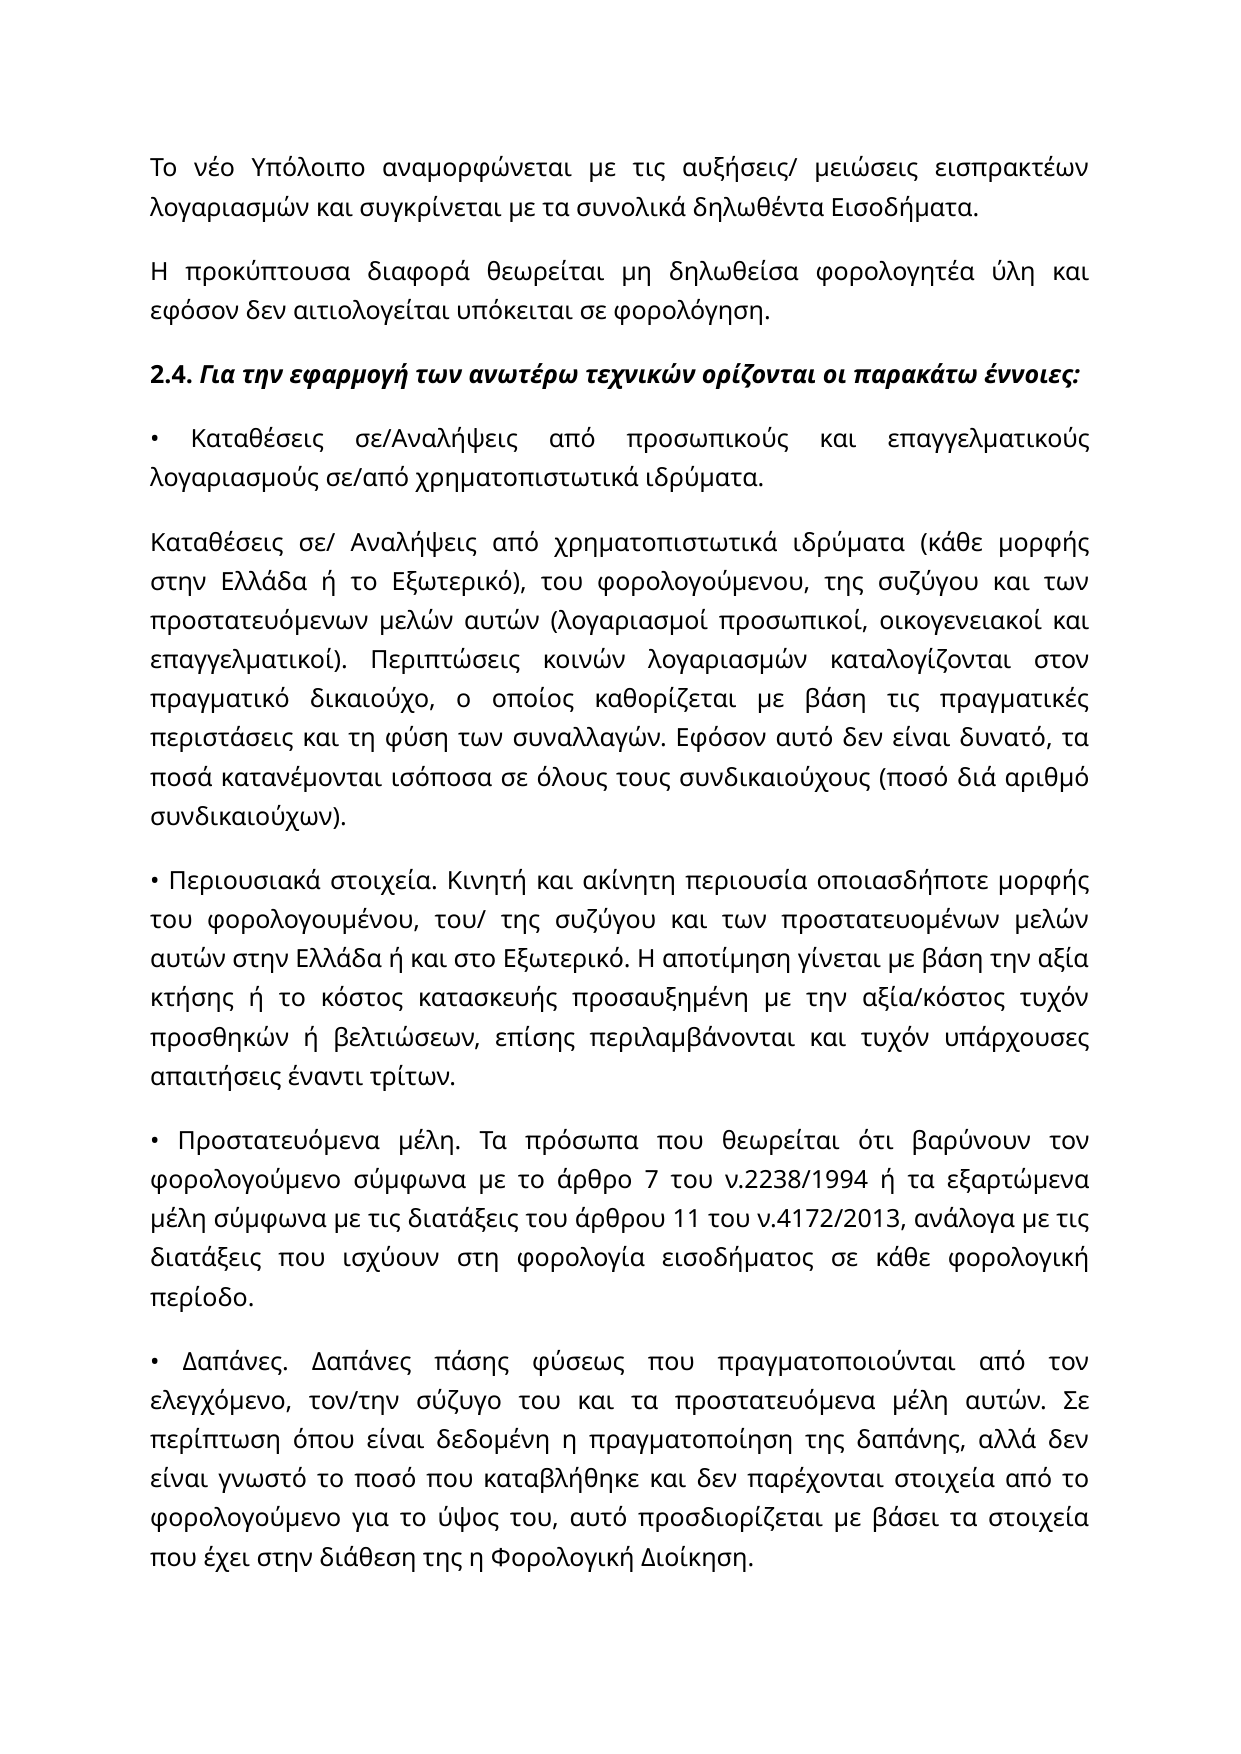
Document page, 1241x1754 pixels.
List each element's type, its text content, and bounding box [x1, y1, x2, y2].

text Καταθέσεις σε/ Αναλήψεις από χρηματοπιστωτικά ιδρύματα (κάθε μορφής στην Ελλάδα ή το Εξωτερικό), του φορολογούμενου, της συζύγου και των προστατευόμενων μελών αυτών (λογαριασμοί προσωπικοί, οικογενειακοί και επαγγελματικοί). Περιπτώσεις κοινών λογαριασμών καταλογίζονται στον πραγματικό δικαιούχο, ο οποίος καθορίζεται με βάση τις πραγματικές περιστάσεις και τη φύση των συναλλαγών. Εφόσον αυτό δεν είναι δυνατό, τα ποσά κατανέμονται ισόποσα σε όλους τους συνδικαιούχους (ποσό διά αριθμό συνδικαιούχων). [150, 524, 1090, 832]
text • Δαπάνες. Δαπάνες πάσης φύσεως που πραγματοποιούνται από τον ελεγχόμενο, τον/την σύζυγο του και τα προστατευόμενα μέλη αυτών. Σε περίπτωση όπου είναι δεδομένη η πραγματοποίηση της δαπάνης, αλλά δεν είναι γνωστό το ποσό που καταβλήθηκε και δεν παρέχονται στοιχεία από το φορολογούμενο για το ύψος του, αυτό προσδιορίζεται με βάσει τα στοιχεία που έχει στην διάθεση της η Φορολογική Διοίκηση. [150, 1343, 1090, 1573]
text • Προστατευόμενα μέλη. Τα πρόσωπα που θεωρείται ότι βαρύνουν τον φορολογούμενο σύμφωνα με το άρθρο 7 του ν.2238/1994 ή τα εξαρτώμενα μέλη σύμφωνα με τις διατάξεις του άρθρου 11 του ν.4172/2013, ανάλογα με τις διατάξεις που ισχύουν στη φορολογία εισοδήματος σε κάθε φορολογική περίοδο. [150, 1122, 1090, 1313]
text 2.4. Για την εφαρμογή των ανωτέρω τεχνικών ορίζονται οι παρακάτω έννοιες: [150, 357, 1090, 391]
text • Περιουσιακά στοιχεία. Κινητή και ακίνητη περιουσία οποιασδήποτε μορφής του φορολογουμένου, του/ της συζύγου και των προστατευομένων μελών αυτών στην Ελλάδα ή και στο Εξωτερικό. Η αποτίμηση γίνεται με βάση την αξία κτήσης ή το κόστος κατασκευής προσαυξημένη με την αξία/κόστος τυχόν προσθηκών ή βελτιώσεων, επίσης περιλαμβάνονται και τυχόν υπάρχουσες απαιτήσεις έναντι τρίτων. [150, 862, 1090, 1092]
text • Καταθέσεις σε/Αναλήψεις από προσωπικούς και επαγγελματικούς λογαριασμούς σε/από χρηματοπιστωτικά ιδρύματα. [150, 421, 1090, 494]
text Η προκύπτουσα διαφορά θεωρείται μη δηλωθείσα φορολογητέα ύλη και εφόσον δεν αιτιολογείται υπόκειται σε φορολόγηση. [150, 253, 1090, 327]
text To νέο Υπόλοιπο αναμορφώνεται με τις αυξήσεις/ μειώσεις εισπρακτέων λογαριασμών και συγκρίνεται με τα συνολικά δηλωθέντα Εισοδήματα. [150, 150, 1090, 223]
